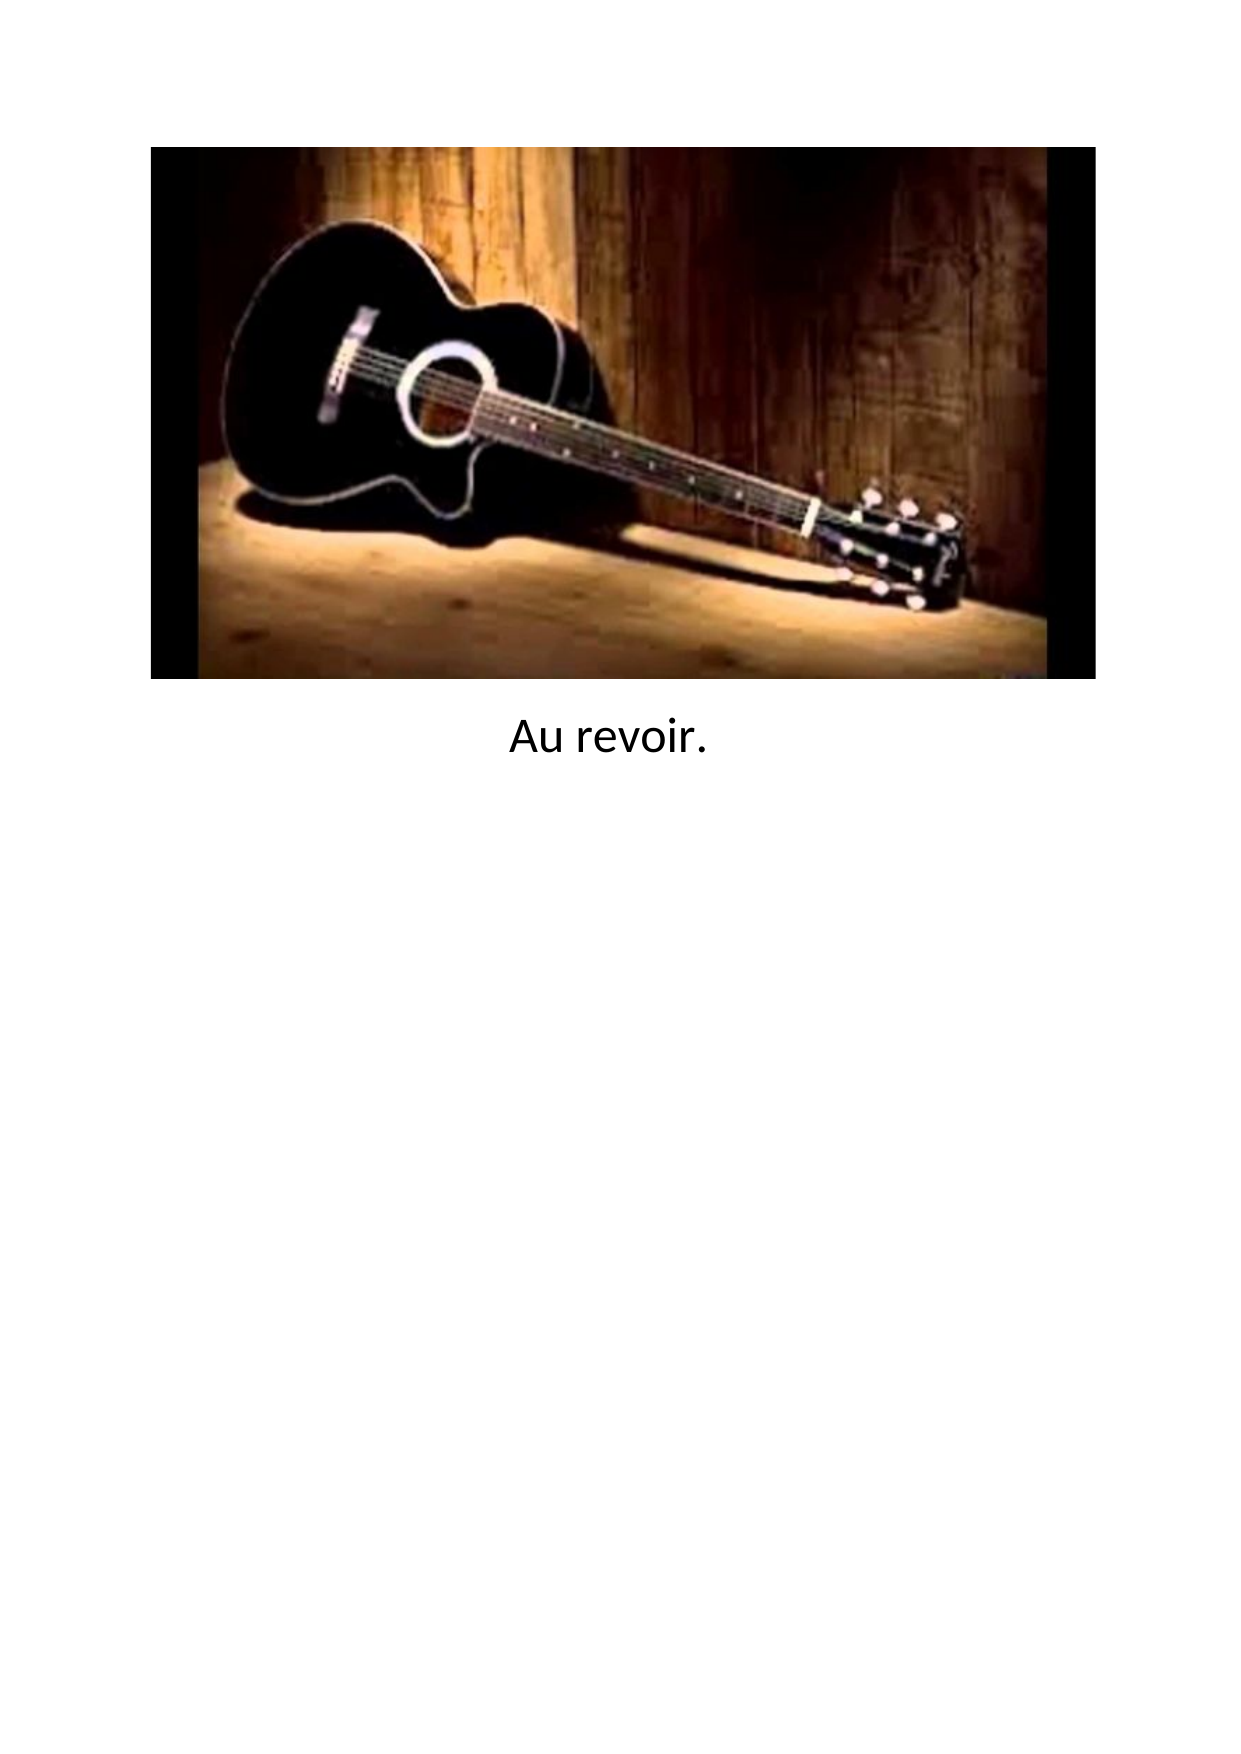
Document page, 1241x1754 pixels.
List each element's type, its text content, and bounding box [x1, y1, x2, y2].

picture [150, 147, 1096, 679]
text Au revoir. [148, 704, 1093, 765]
